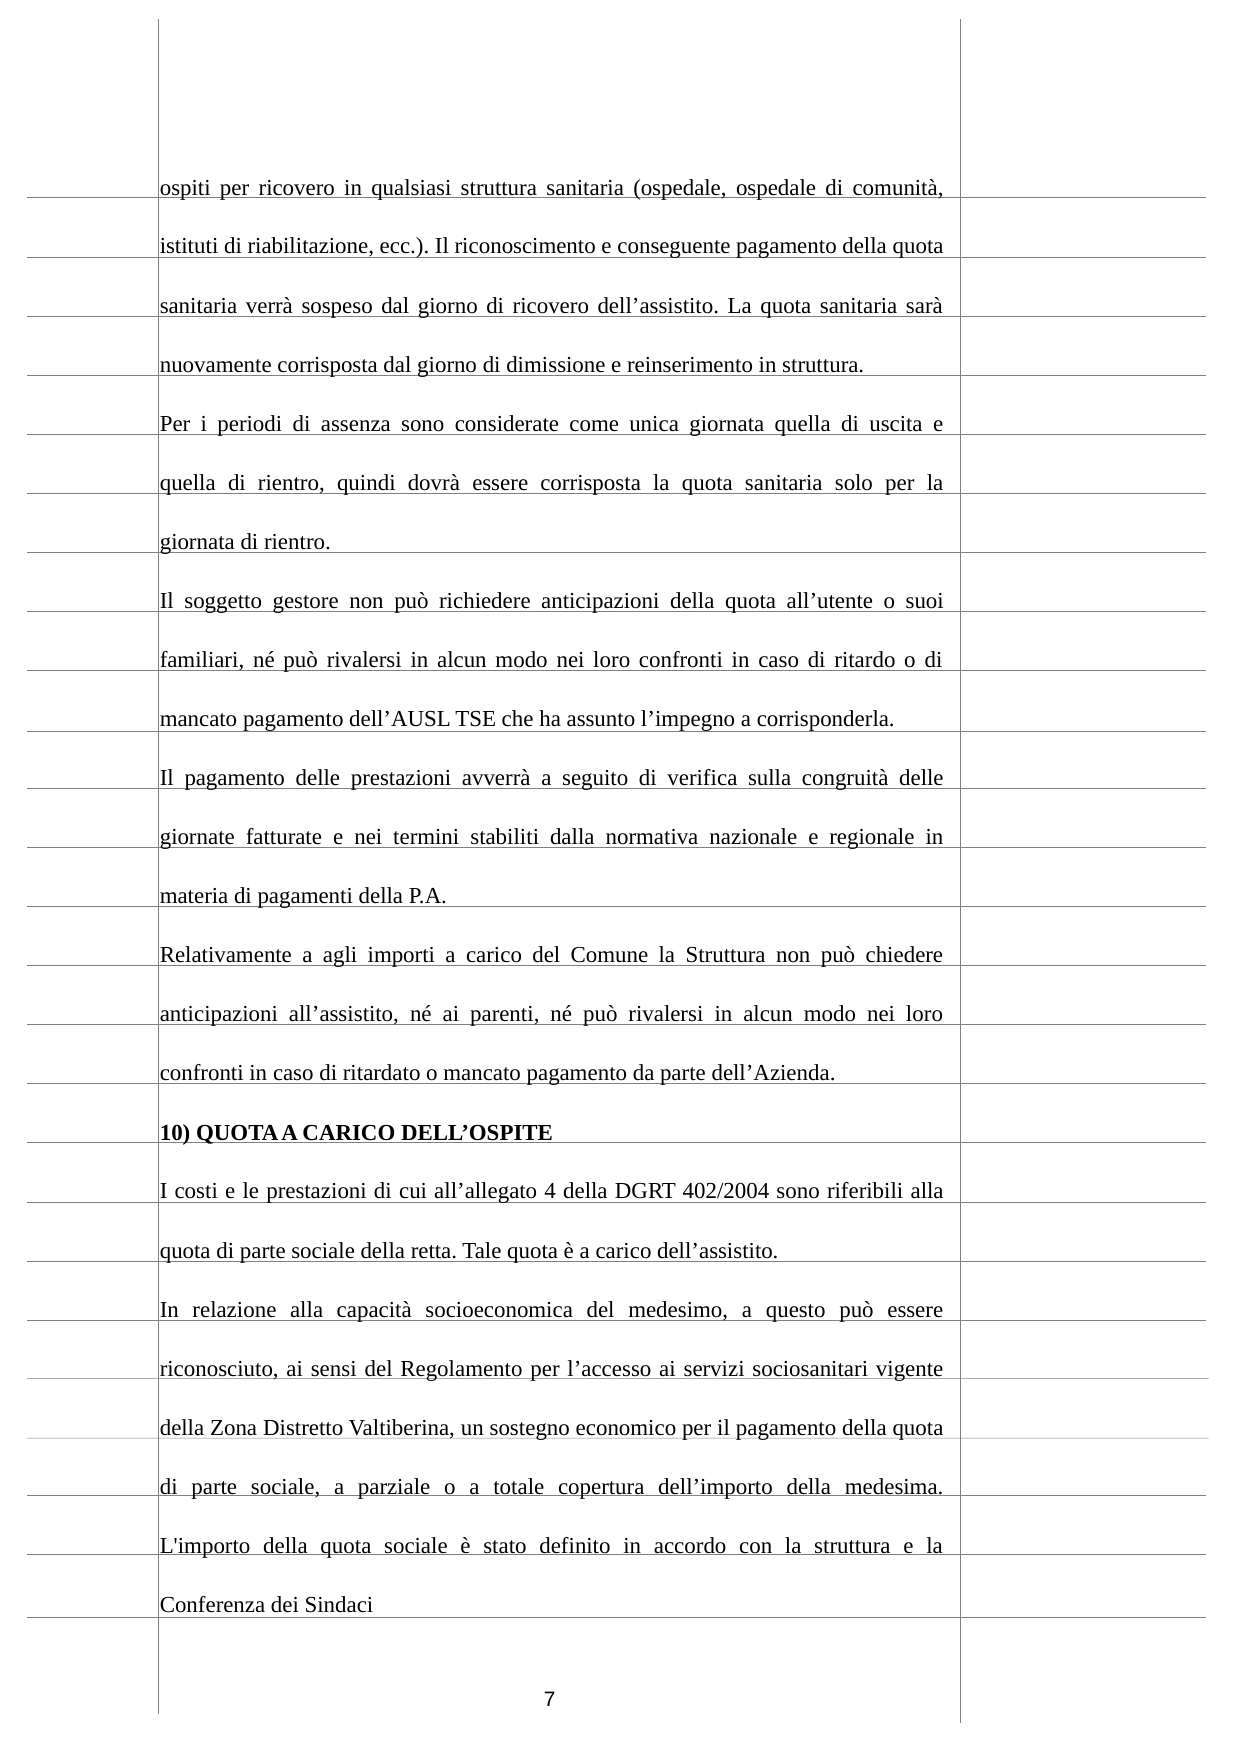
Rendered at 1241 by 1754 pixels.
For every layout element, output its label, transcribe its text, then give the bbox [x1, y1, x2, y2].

text giornata di rientro. [159, 494, 945, 552]
text giornate fatturate e nei termini stabiliti dalla normativa nazionale e regionale in [159, 789, 945, 847]
text confronti in caso di ritardato o mancato pagamento da parte dell’Azienda. [159, 1025, 945, 1083]
text della Zona Distretto Valtiberina, un sostegno economico per il pagamento della quota [159, 1379, 945, 1437]
text riconosciuto, ai sensi del Regolamento per l’accesso ai servizi sociosanitari vigente [159, 1321, 945, 1378]
text 10) QUOTA A CARICO DELL’OSPITE [159, 1093, 945, 1142]
text Per i periodi di assenza sono considerate come unica giornata quella di uscita e [159, 384, 945, 434]
text sanitaria verrà sospeso dal giorno di ricovero dell’assistito. La quota sanitaria sarà [159, 258, 945, 316]
text familiari, né può rivalersi in alcun modo nei loro confronti in caso di ritardo o di [159, 612, 945, 670]
text Relativamente a agli importi a carico del Comune la Struttura non può chiedere [159, 916, 945, 965]
text ospiti per ricovero in qualsiasi struttura sanitaria (ospedale, ospedale di comunità, [159, 148, 945, 197]
text I costi e le prestazioni di cui all’allegato 4 della DGRT 402/2004 sono riferibili alla [159, 1152, 945, 1202]
text [159, 907, 945, 916]
text di parte sociale, a parziale o a totale copertura dell’importo della medesima. [159, 1439, 945, 1495]
text [159, 1143, 945, 1152]
text [159, 1084, 945, 1093]
text [159, 553, 945, 561]
text nuovamente corrisposta dal giorno di dimissione e reinserimento in struttura. [159, 317, 945, 375]
text [159, 1262, 945, 1270]
text quella di rientro, quindi dovrà essere corrisposta la quota sanitaria solo per la [159, 435, 945, 493]
text anticipazioni all’assistito, né ai parenti, né può rivalersi in alcun modo nei loro [159, 966, 945, 1024]
text L'importo della quota sociale è stato definito in accordo con la struttura e la [159, 1496, 945, 1554]
text materia di pagamenti della P.A. [159, 848, 945, 906]
text Conferenza dei Sindaci [159, 1555, 945, 1617]
text mancato pagamento dell’AUSL TSE che ha assunto l’impegno a corrisponderla. [159, 671, 945, 731]
text Il pagamento delle prestazioni avverrà a seguito di verifica sulla congruità delle [159, 738, 945, 788]
text quota di parte sociale della retta. Tale quota è a carico dell’assistito. [159, 1203, 945, 1261]
text In relazione alla capacità socioeconomica del medesimo, a questo può essere [159, 1270, 945, 1320]
text istituti di riabilitazione, ecc.). Il riconoscimento e conseguente pagamento della quota [159, 198, 945, 257]
text Il soggetto gestore non può richiedere anticipazioni della quota all’utente o suoi [159, 561, 945, 611]
